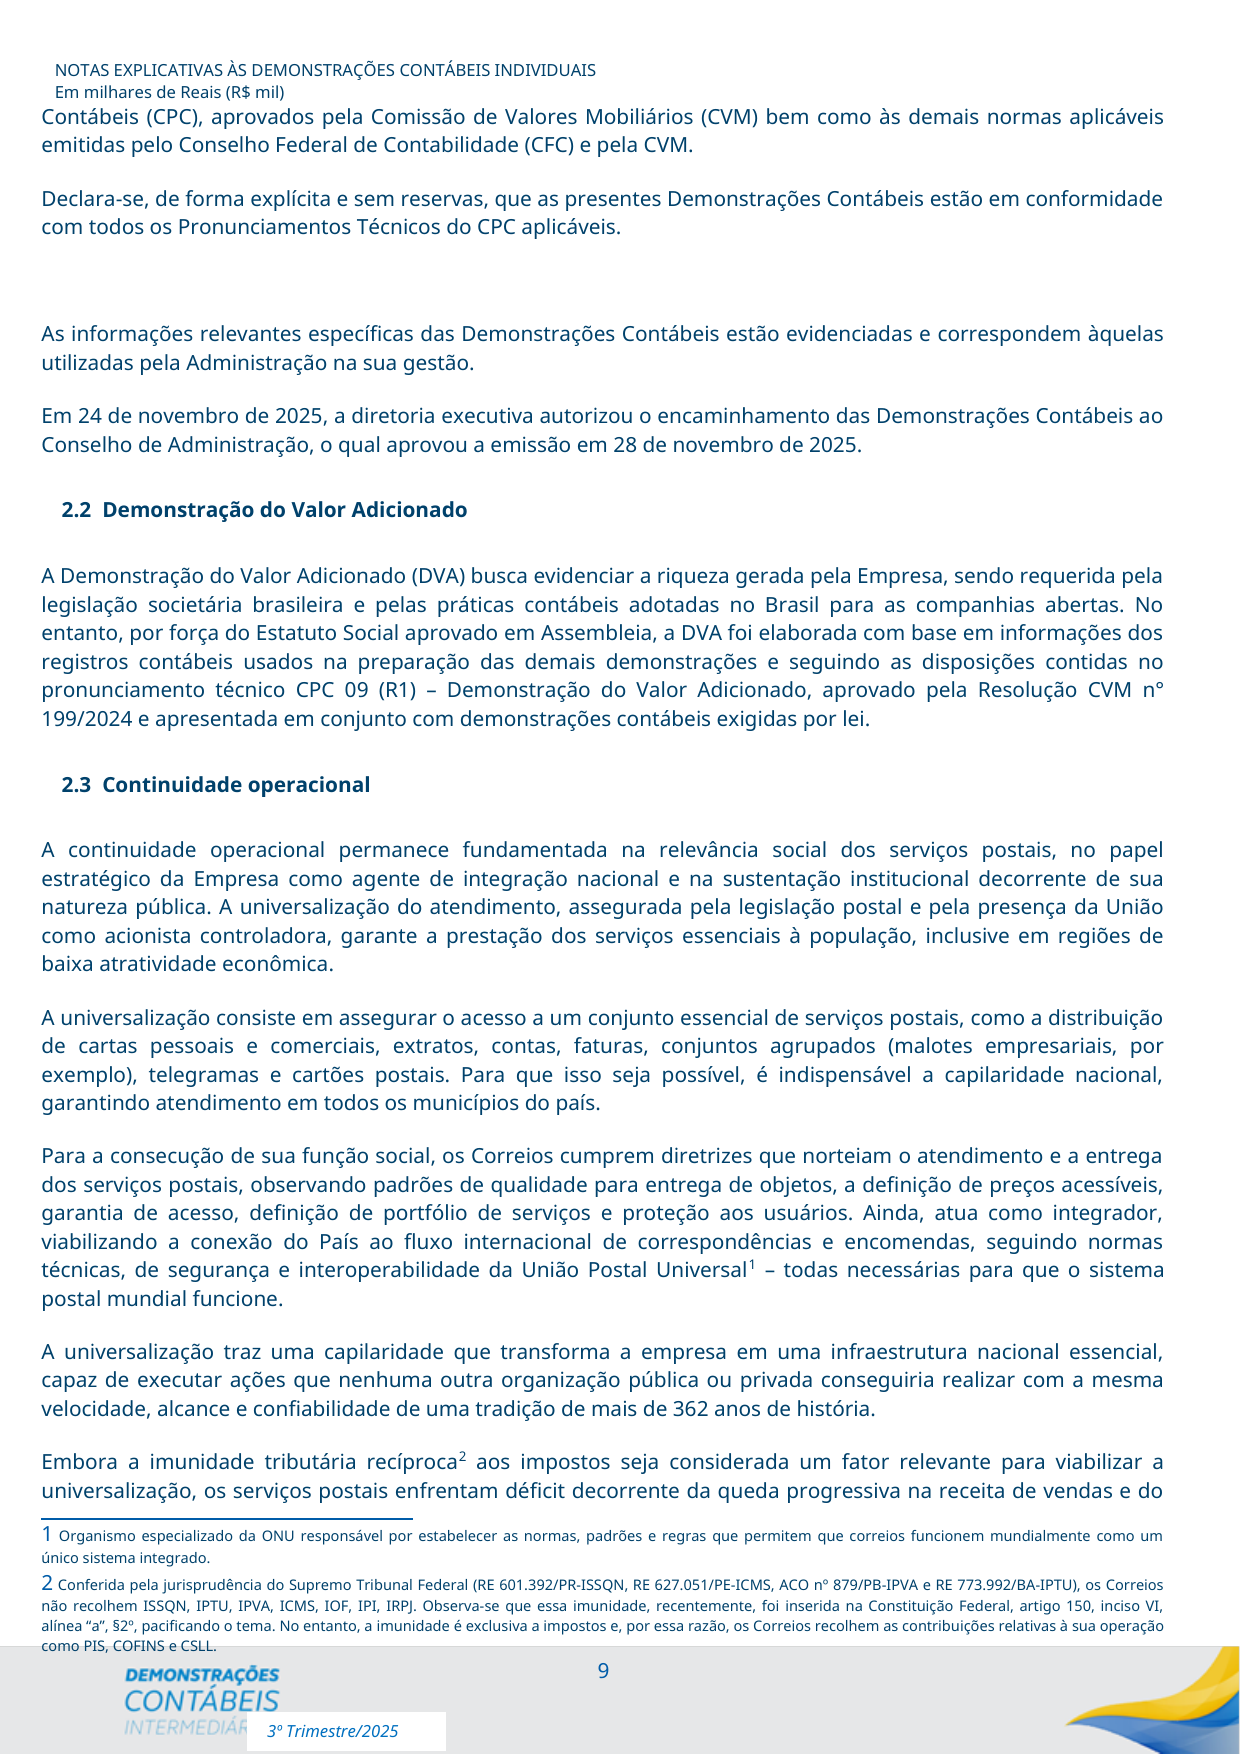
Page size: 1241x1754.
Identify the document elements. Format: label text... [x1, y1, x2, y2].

text Em 24 de novembro de 2025, a diretoria executiva autorizou o encaminhamento das Demonstrações Contábeis ao Conselho de Administração, o qual aprovou a emissão em 28 de novembro de 2025. [41, 401, 1165, 458]
text Declara-se, de forma explícita e sem reservas, que as presentes Demonstrações Contábeis estão em conformidade com todos os Pronunciamentos Técnicos do CPC aplicáveis. [41, 184, 1165, 241]
text A Demonstração do Valor Adicionado (DVA) busca evidenciar a riqueza gerada pela Empresa, sendo requerida pela legislação societária brasileira e pelas práticas contábeis adotadas no Brasil para as companhias abertas. No entanto, por força do Estatuto Social aprovado em Assembleia, a DVA foi elaborada com base em informações dos registros contábeis usados na preparação das demais demonstrações e seguindo as disposições contidas no pronunciamento técnico CPC 09 (R1) – Demonstração do Valor Adicionado, aprovado pela Resolução CVM n° 199/2024 e apresentada em conjunto com demonstrações contábeis exigidas por lei. [41, 562, 1165, 732]
picture [0, 1646, 1241, 1754]
text As informações relevantes específicas das Demonstrações Contábeis estão evidenciadas e correspondem àquelas utilizadas pela Administração na sua gestão. [41, 319, 1165, 376]
text A universalização traz uma capilaridade que transforma a empresa em uma infraestrutura nacional essencial, capaz de executar ações que nenhuma outra organização pública ou privada conseguiria realizar com a mesma velocidade, alcance e confiabilidade de uma tradição de mais de 362 anos de história. [41, 1337, 1165, 1422]
text Embora a imunidade tributária recíproca aos impostos seja considerada um fator relevante para viabilizar a universalização, os serviços postais enfrentam déficit decorrente da queda progressiva na receita de vendas e do [41, 1447, 1165, 1504]
text A universalização consiste em assegurar o acesso a um conjunto essencial de serviços postais, como a distribuição de cartas pessoais e comerciais, extratos, contas, faturas, conjuntos agrupados (malotes empresariais, por exemplo), telegramas e cartões postais. Para que isso seja possível, é indispensável a capilaridade nacional, garantindo atendimento em todos os municípios do país. [41, 1003, 1165, 1117]
text Contábeis (CPC), aprovados pela Comissão de Valores Mobiliários (CVM) bem como às demais normas aplicáveis emitidas pelo Conselho Federal de Contabilidade (CFC) e pela CVM. [41, 102, 1165, 159]
text A continuidade operacional permanece fundamentada na relevância social dos serviços postais, no papel estratégico da Empresa como agente de integração nacional e na sustentação institucional decorrente de sua natureza pública. A universalização do atendimento, assegurada pela legislação postal e pela presença da União como acionista controladora, garante a prestação dos serviços essenciais à população, inclusive em regiões de baixa atratividade econômica. [41, 836, 1165, 978]
text Organismo especializado da ONU responsável por estabelecer as normas, padrões e regras que permitem que correios funcionem mundialmente como um único sistema integrado. [41, 1519, 1165, 1568]
list Continuidade operacional [56, 770, 1165, 798]
list Demonstração do Valor Adicionado [56, 496, 1165, 524]
text Para a consecução de sua função social, os Correios cumprem diretrizes que norteiam o atendimento e a entrega dos serviços postais, observando padrões de qualidade para entrega de objetos, a definição de preços acessíveis, garantia de acesso, definição de portfólio de serviços e proteção aos usuários. Ainda, atua como integrador, viabilizando a conexão do País ao fluxo internacional de correspondências e encomendas, seguindo normas técnicas, de segurança e interoperabilidade da União Postal Universal – todas necessárias para que o sistema postal mundial funcione. [41, 1142, 1165, 1312]
text Conferida pela jurisprudência do Supremo Tribunal Federal (RE 601.392/PR-ISSQN, RE 627.051/PE-ICMS, ACO nº 879/PB-IPVA e RE 773.992/BA-IPTU), os Correios não recolhem ISSQN, IPTU, IPVA, ICMS, IOF, IPI, IRPJ. Observa-se que essa imunidade, recentemente, foi inserida na Constituição Federal, artigo 150, inciso VI, alínea “a”, §2º, pacificando o tema. No entanto, a imunidade é exclusiva a impostos e, por essa razão, os Correios recolhem as contribuições relativas à sua operação como PIS, COFINS e CSLL. [41, 1568, 1165, 1646]
